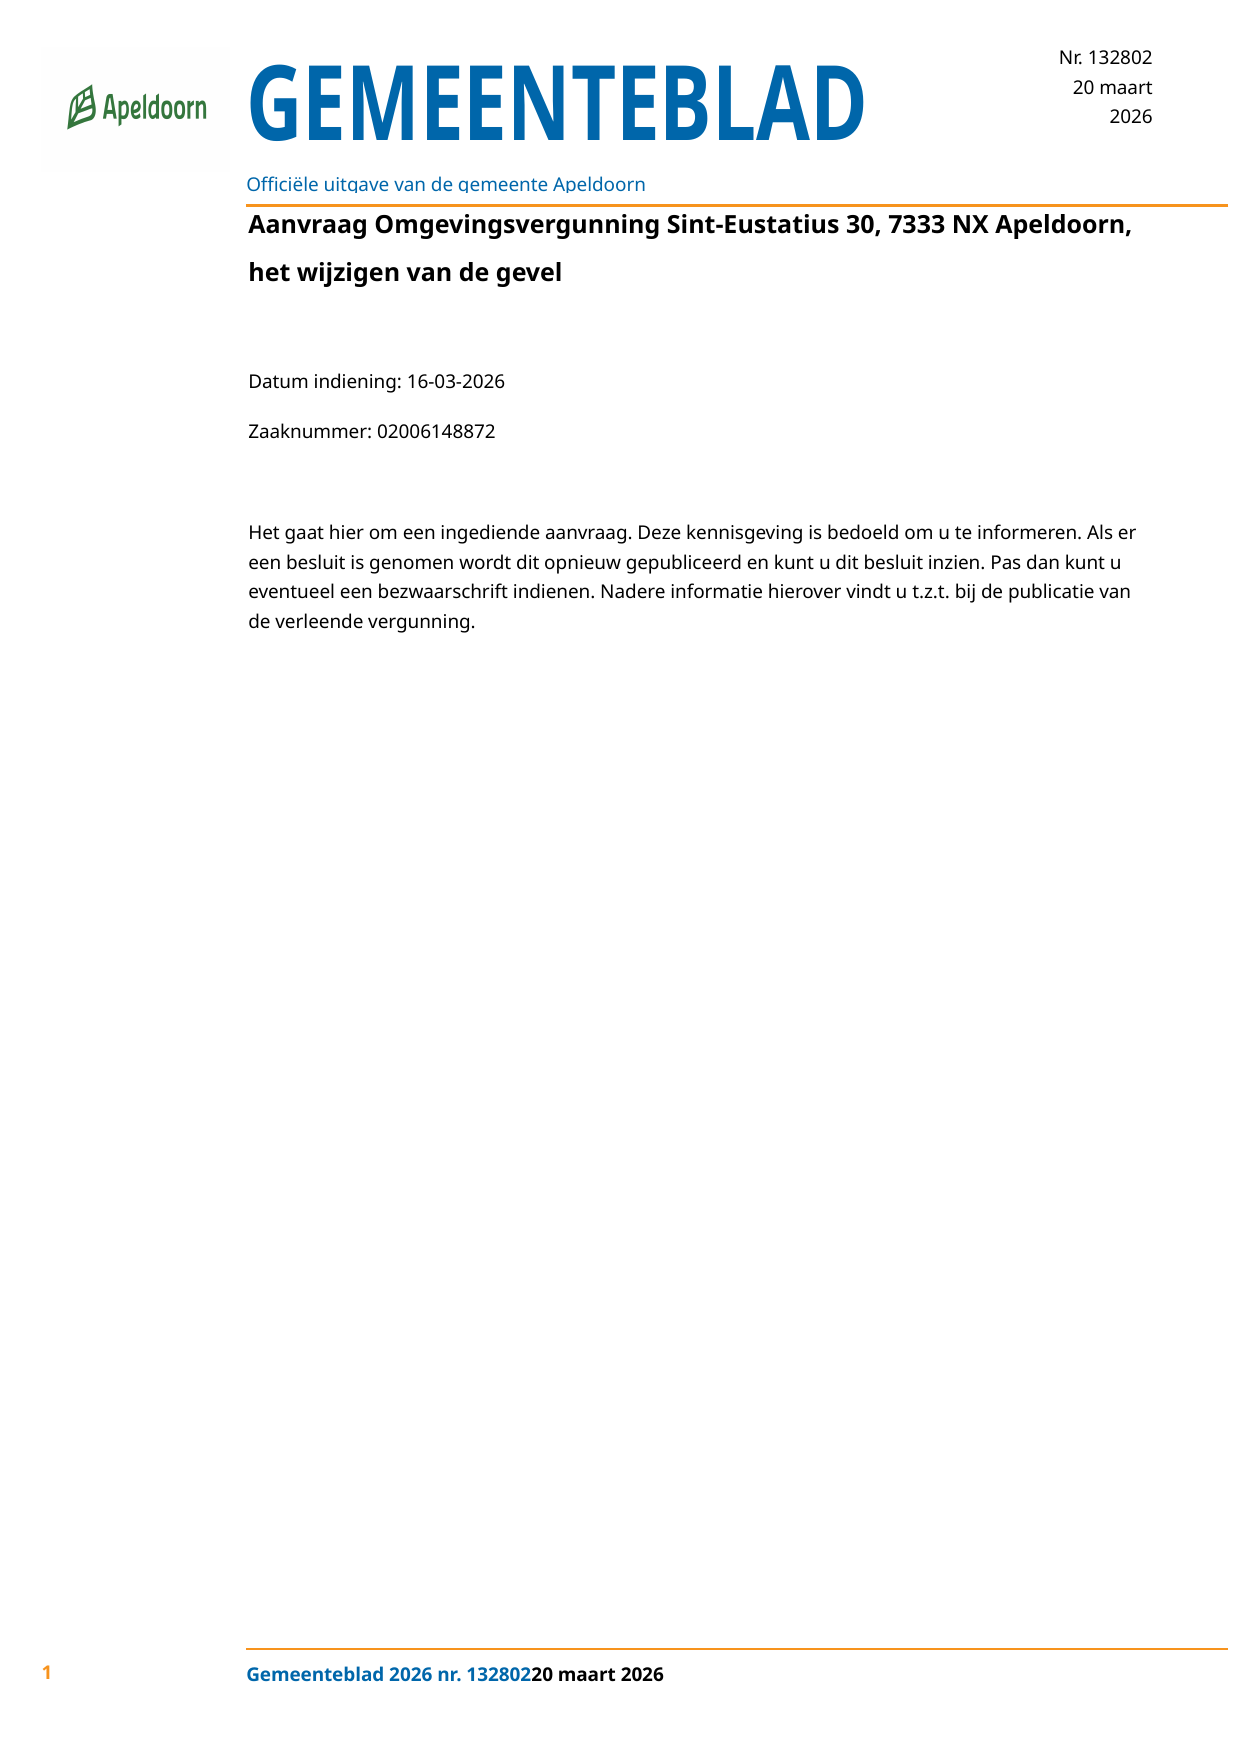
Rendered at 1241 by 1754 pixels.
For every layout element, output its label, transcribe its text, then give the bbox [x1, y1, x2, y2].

text Het gaat hier om een ingediende aanvraag. Deze kennisgeving is bedoeld om u te informeren. Als er een besluit is genomen wordt dit opnieuw gepubliceerd en kunt u dit besluit inzien. Pas dan kunt u eventueel een bezwaarschrift indienen. Nadere informatie hierover vindt u t.z.t. bij de publicatie van de verleende vergunning. [248, 519, 1152, 634]
text Zaaknummer: 02006148872 [248, 419, 1152, 444]
text Aanvraag Omgevingsvergunning Sint-Eustatius 30, 7333 NX Apeldoorn, het wijzigen van de gevel [248, 207, 1152, 288]
picture [41, 47, 231, 172]
text Datum indiening: 16-03-2026 [248, 368, 1152, 394]
